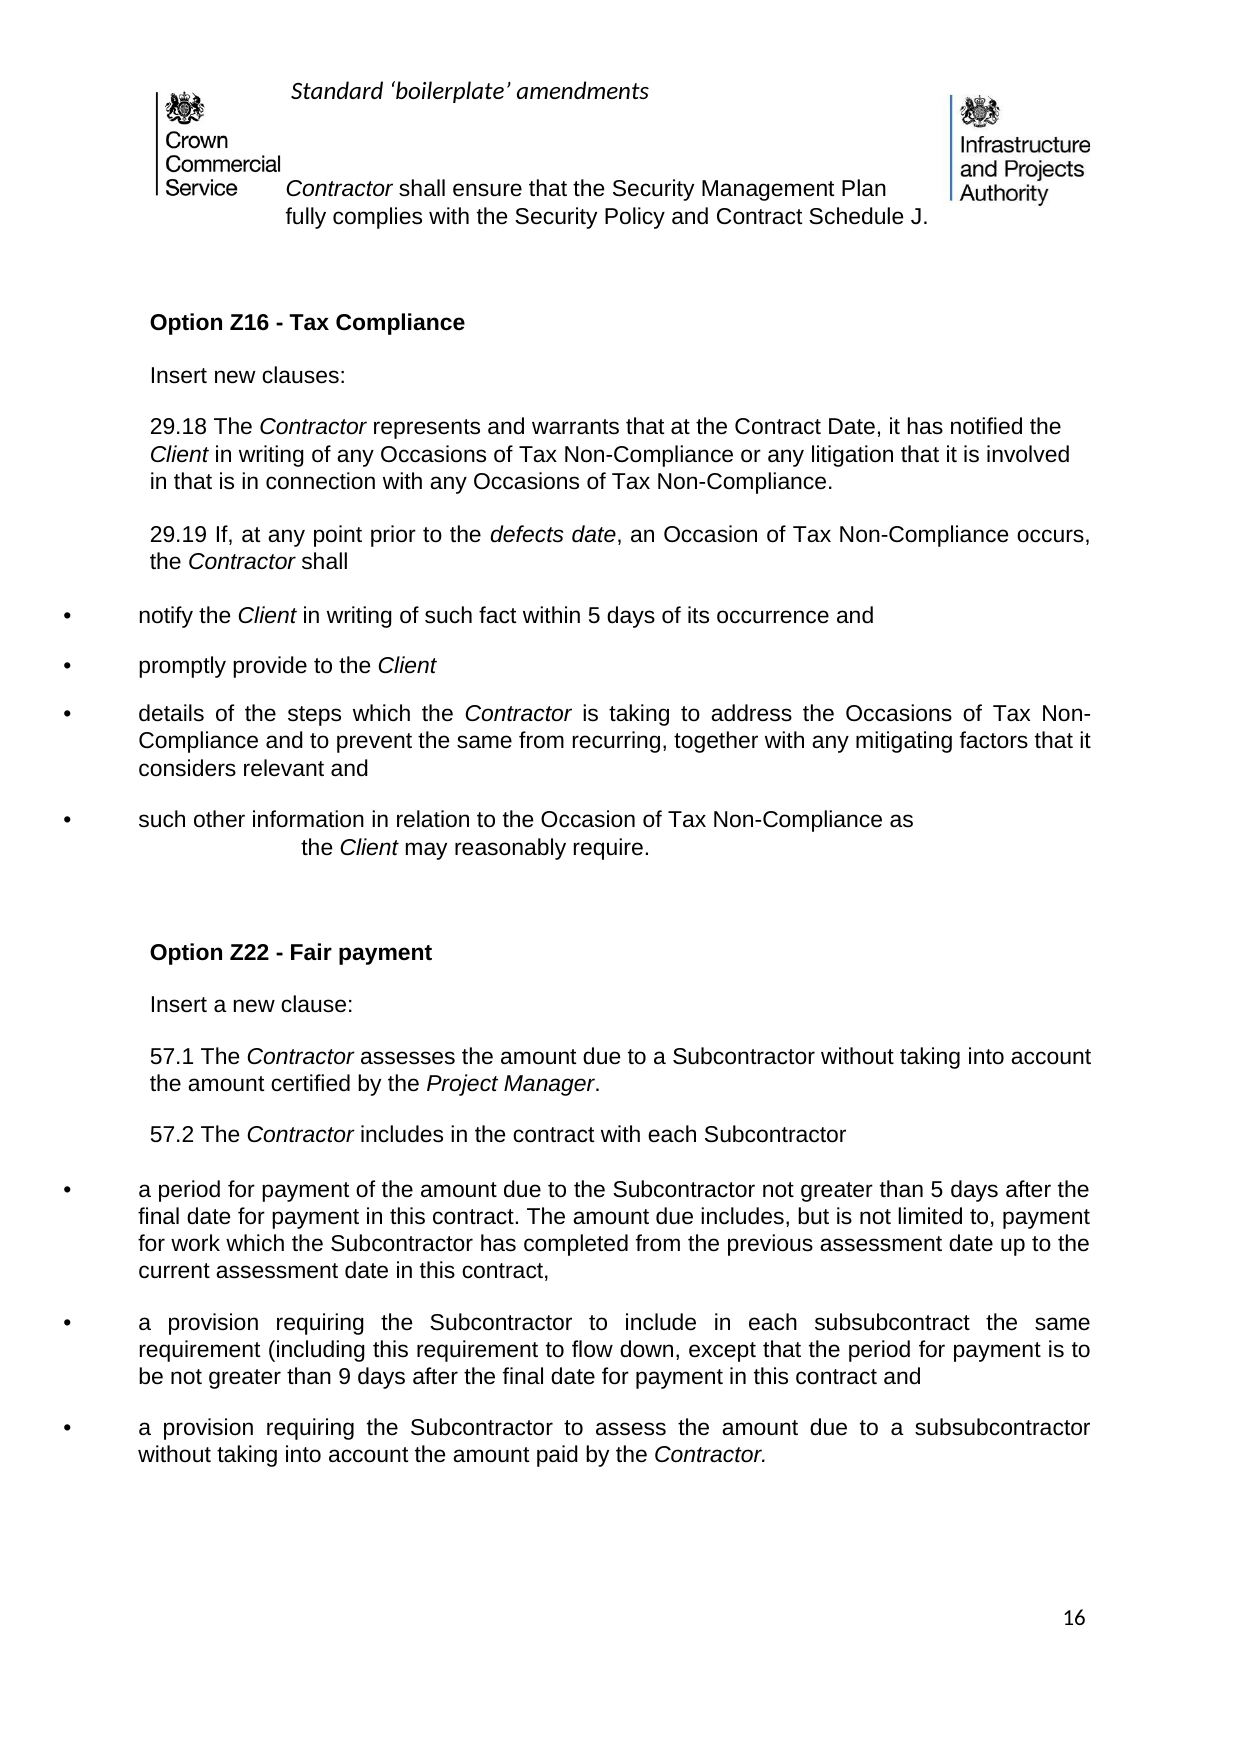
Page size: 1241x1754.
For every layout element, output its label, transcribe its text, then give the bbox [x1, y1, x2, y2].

text 57.1 The Contractor assesses the amount due to a Subcontractor without taking into account the amount certified by the Project Manager. [149, 1043, 1091, 1096]
list details of the steps which the Contractor is taking to address the Occasions of Tax Non-Compliance and to prevent the same from recurring, together with any mitigating factors that it considers relevant and [63, 700, 1091, 781]
list a period for payment of the amount due to the Subcontractor not greater than 5 days after the final date for payment in this contract. The amount due includes, but is not limited to, payment for work which the Subcontractor has completed from the previous assessment date up to the current assessment date in this contract, [63, 1176, 1091, 1284]
list such other information in relation to the Occasion of Tax Non-Compliance as [63, 806, 1091, 832]
text Contractor shall ensure that the Security Management Plan fully complies with the Security Policy and Contract Schedule J. [149, 175, 1091, 229]
text Insert new clauses: [149, 362, 1091, 388]
list notify the Client in writing of such fact within 5 days of its occurrence and [63, 602, 1091, 629]
list a provision requiring the Subcontractor to include in each subsubcontract the same requirement (including this requirement to flow down, except that the period for payment is to be not greater than 9 days after the final date for payment in this contract and [63, 1309, 1091, 1389]
text the Client may reasonably require. [301, 834, 1091, 861]
text 29.18 The Contractor represents and warrants that at the Contract Date, it has notified the Client in writing of any Occasions of Tax Non-Compliance or any litigation that it is involved in that is in connection with any Occasions of Tax Non-Compliance. [149, 413, 1091, 494]
text 29.19 If, at any point prior to the defects date, an Occasion of Tax Non-Compliance occurs, the Contractor shall [149, 521, 1091, 574]
list a provision requiring the Subcontractor to assess the amount due to a subsubcontractor without taking into account the amount paid by the Contractor. [63, 1414, 1091, 1468]
list promptly provide to the Client [63, 652, 1091, 678]
subtitle Option Z16 - Tax Compliance [149, 309, 1102, 335]
text 57.2 The Contractor includes in the contract with each Subcontractor [149, 1121, 1091, 1148]
text Insert a new clause: [149, 991, 1091, 1018]
subtitle Option Z22 - Fair payment [149, 938, 1102, 965]
